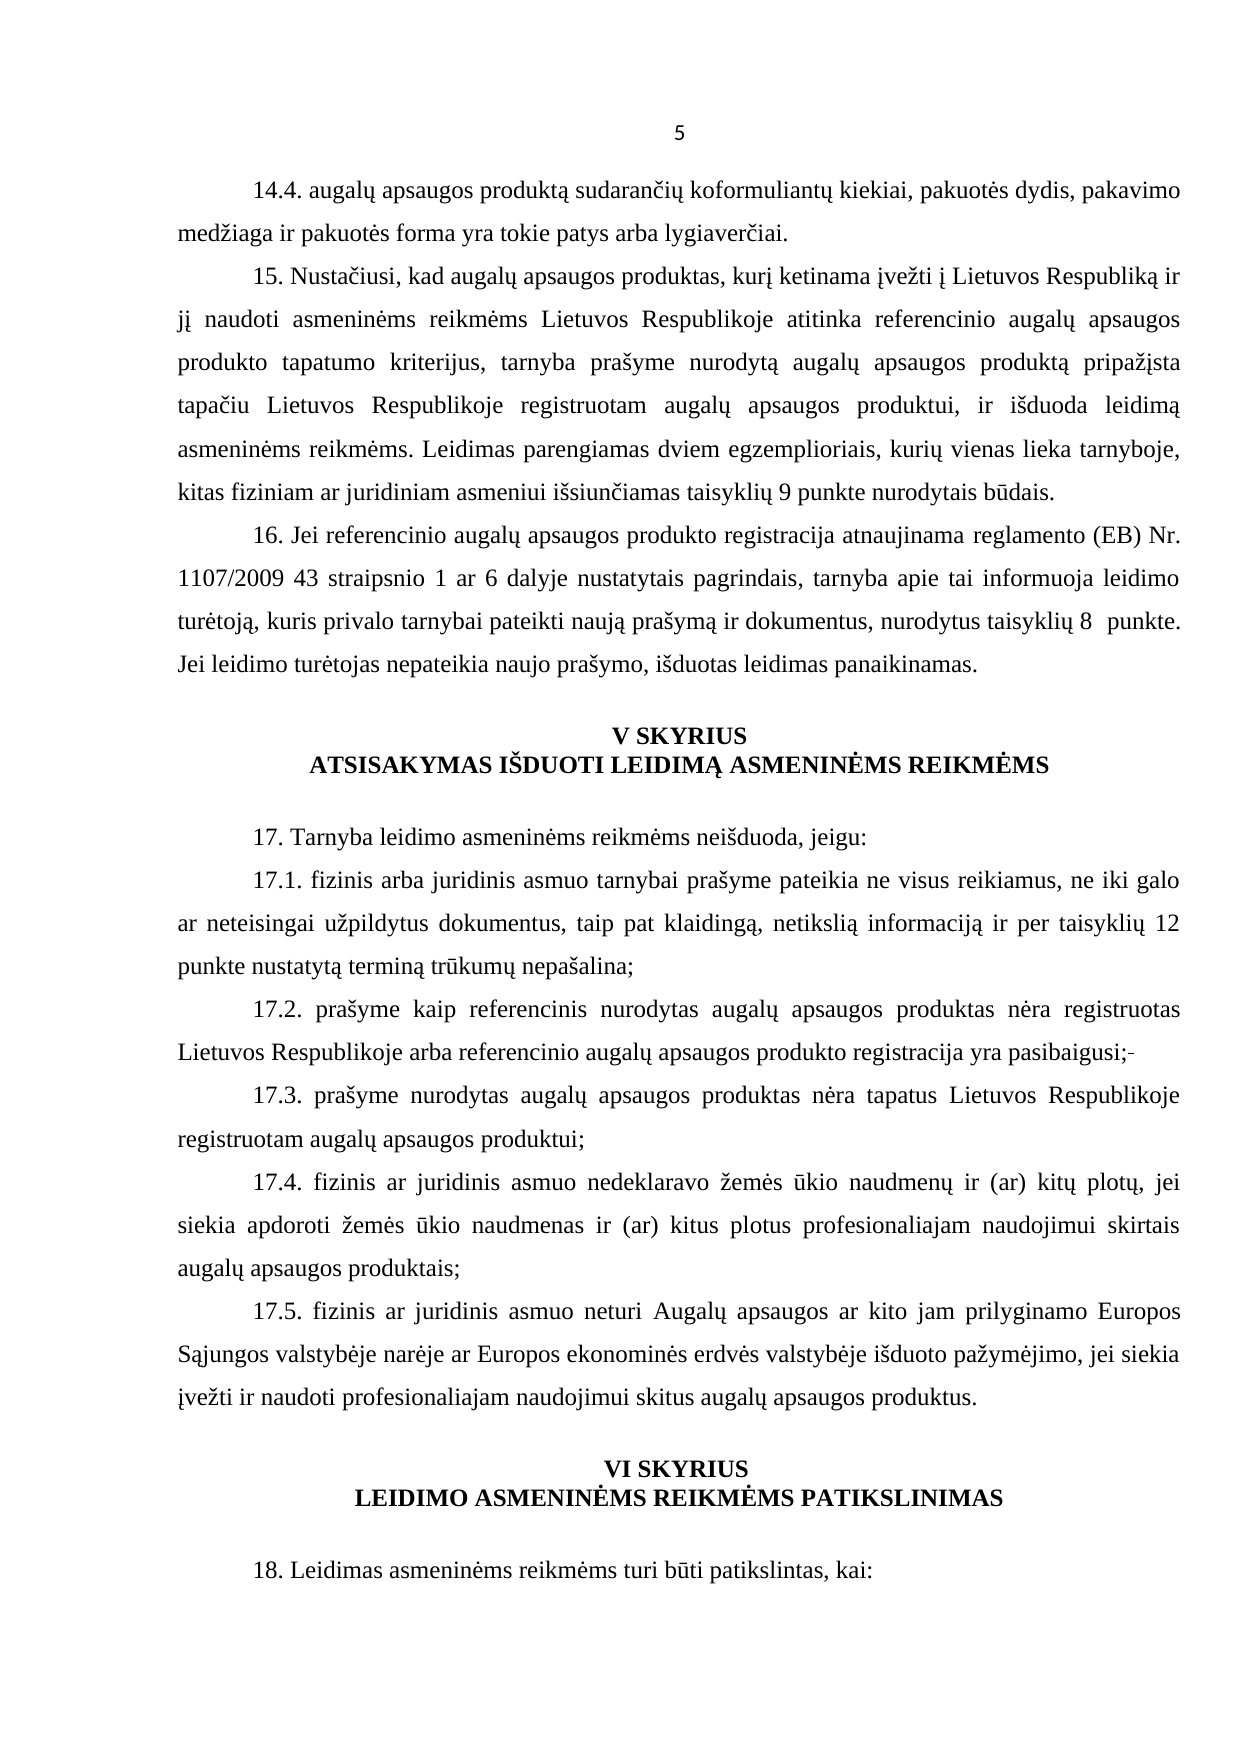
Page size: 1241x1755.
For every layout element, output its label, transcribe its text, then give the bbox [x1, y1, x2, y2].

text 17.5. fizinis ar juridinis asmuo neturi Augalų apsaugos ar kito jam prilyginamo Europos Sąjungos valstybėje narėje ar Europos ekonominės erdvės valstybėje išduoto pažymėjimo, jei siekia įvežti ir naudoti profesionaliajam naudojimui skitus augalų apsaugos produktus. [177, 1296, 1181, 1411]
text 15. Nustačiusi, kad augalų apsaugos produktas, kurį ketinama įvežti į Lietuvos Respubliką ir jį naudoti asmeninėms reikmėms Lietuvos Respublikoje atitinka referencinio augalų apsaugos produkto tapatumo kriterijus, tarnyba prašyme nurodytą augalų apsaugos produktą pripažįsta tapačiu Lietuvos Respublikoje registruotam augalų apsaugos produktui, ir išduoda leidimą asmeninėms reikmėms. Leidimas parengiamas dviem egzemplioriais, kurių vienas lieka tarnyboje, kitas fiziniam ar juridiniam asmeniui išsiunčiamas taisyklių 9 punkte nurodytais būdais. [177, 261, 1181, 506]
text 16. Jei referencinio augalų apsaugos produkto registracija atnaujinama reglamento (EB) Nr. 1107/2009 43 straipsnio 1 ar 6 dalyje nustatytais pagrindais, tarnyba apie tai informuoja leidimo turėtoją, kuris privalo tarnybai pateikti naują prašymą ir dokumentus, nurodytus taisyklių 8 punkte. Jei leidimo turėtojas nepateikia naujo prašymo, išduotas leidimas panaikinamas. [177, 520, 1181, 678]
text V SKYRIUS [177, 721, 1181, 750]
text 14.4. augalų apsaugos produktą sudarančių koformuliantų kiekiai, pakuotės dydis, pakavimo medžiaga ir pakuotės forma yra tokie patys arba lygiaverčiai. [177, 175, 1181, 247]
text 17. Tarnyba leidimo asmeninėms reikmėms neišduoda, jeigu: [177, 822, 1181, 851]
text VI SKYRIUS [177, 1454, 1181, 1483]
text LEIDIMO ASMENINĖMS REIKMĖMS PATIKSLINIMAS [177, 1483, 1181, 1512]
text ATSISAKYMAS IŠDUOTI LEIDIMĄ ASMENINĖMS REIKMĖMS [177, 750, 1181, 779]
text 18. Leidimas asmeninėms reikmėms turi būti patikslintas, kai: [177, 1555, 1181, 1584]
text 17.2. prašyme kaip referencinis nurodytas augalų apsaugos produktas nėra registruotas Lietuvos Respublikoje arba referencinio augalų apsaugos produkto registracija yra pasibaigusi; [177, 994, 1181, 1066]
text 17.4. fizinis ar juridinis asmuo nedeklaravo žemės ūkio naudmenų ir (ar) kitų plotų, jei siekia apdoroti žemės ūkio naudmenas ir (ar) kitus plotus profesionaliajam naudojimui skirtais augalų apsaugos produktais; [177, 1167, 1181, 1282]
text 17.3. prašyme nurodytas augalų apsaugos produktas nėra tapatus Lietuvos Respublikoje registruotam augalų apsaugos produktui; [177, 1081, 1181, 1152]
text 17.1. fizinis arba juridinis asmuo tarnybai prašyme pateikia ne visus reikiamus, ne iki galo ar neteisingai užpildytus dokumentus, taip pat klaidingą, netikslią informaciją ir per taisyklių 12 punkte nustatytą terminą trūkumų nepašalina; [177, 865, 1181, 980]
